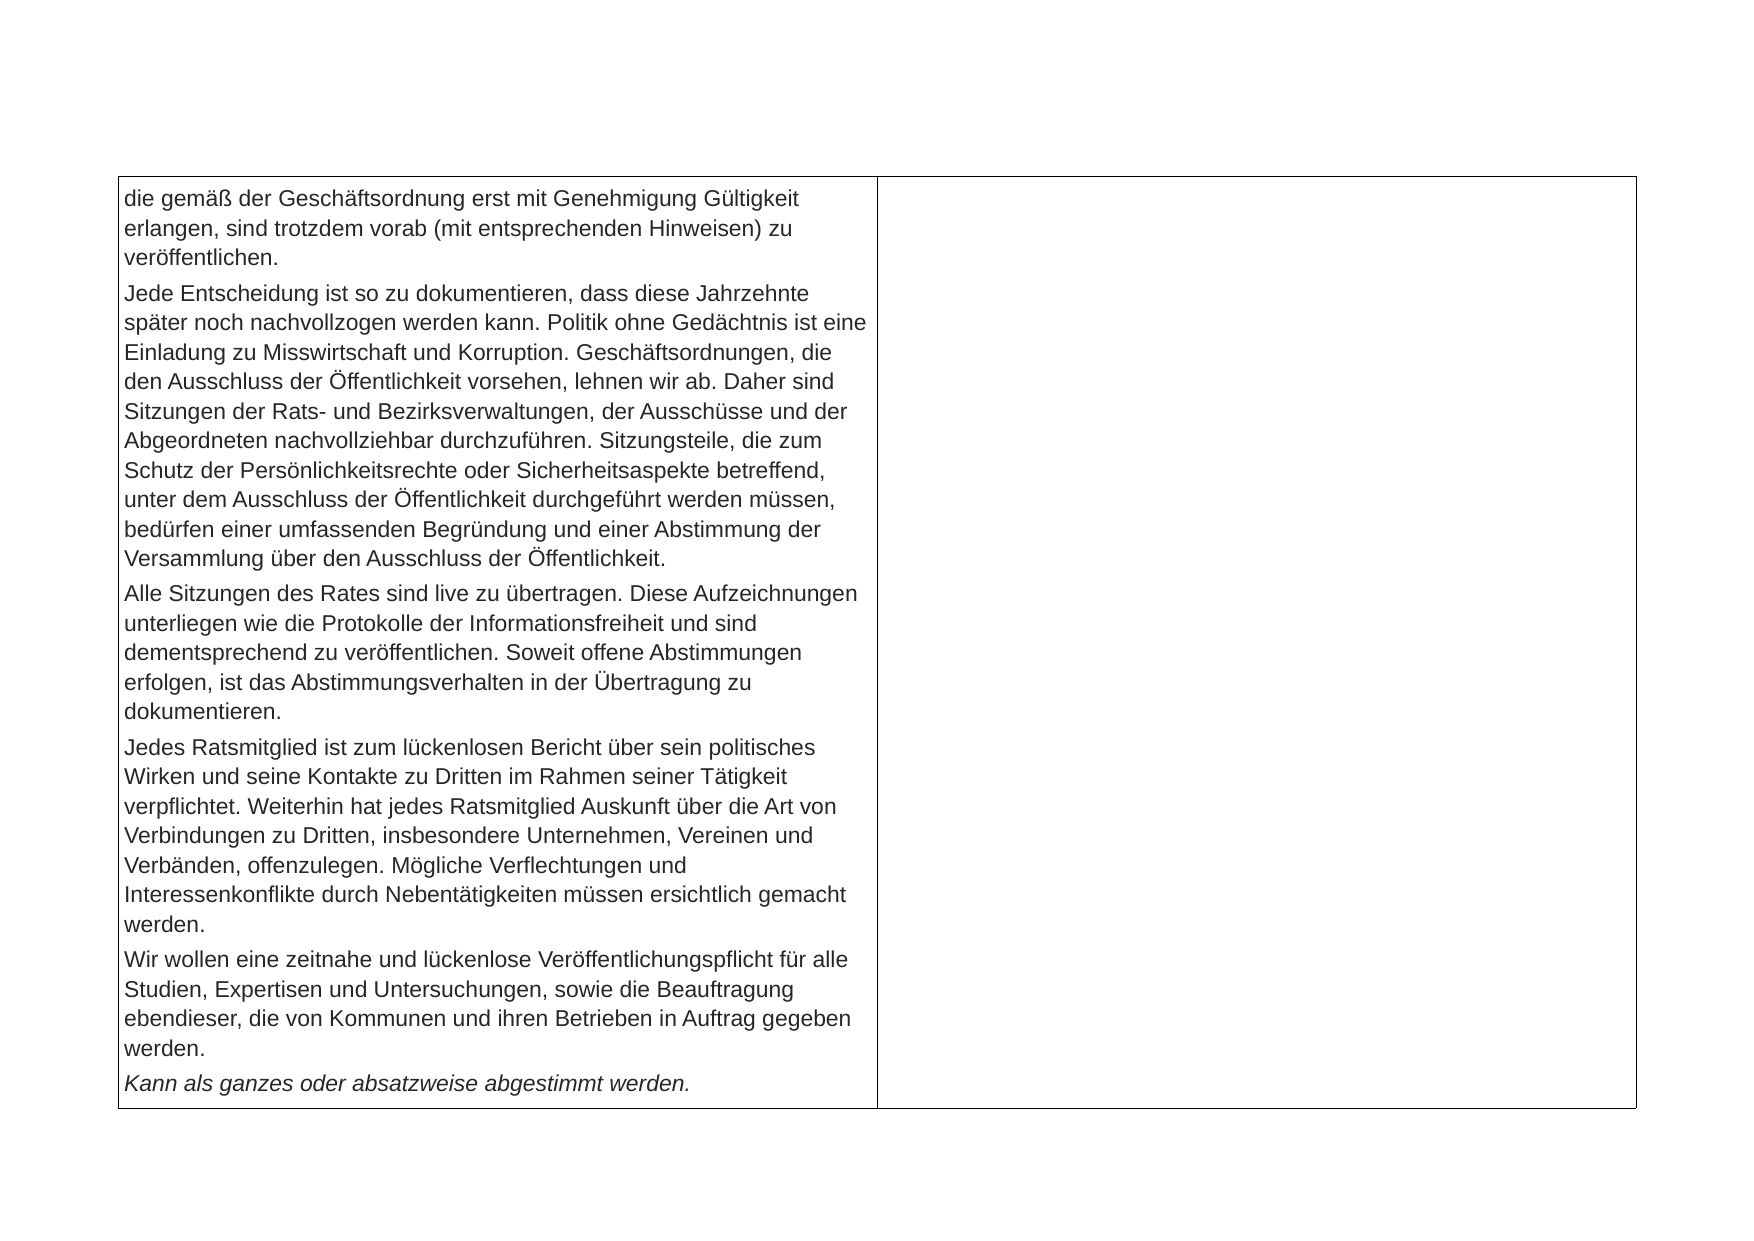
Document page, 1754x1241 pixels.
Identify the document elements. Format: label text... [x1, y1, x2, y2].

table_cell die gemäß der Geschäftsordnung erst mit Genehmigung Gültigkeit erlangen, sind trotzdem vorab (mit entsprechenden Hinweisen) zu veröffentlichen. Jede Entscheidung ist so zu dokumentieren, dass diese Jahrzehnte später noch nachvollzogen werden kann. Politik ohne Gedächtnis ist eine Einladung zu Misswirtschaft und Korruption. Geschäftsordnungen, die den Ausschluss der Öffentlichkeit vorsehen, lehnen wir ab. Daher sind Sitzungen der Rats- und Bezirksverwaltungen, der Ausschüsse und der Abgeordneten nachvollziehbar durchzuführen. Sitzungsteile, die zum Schutz der Persönlichkeitsrechte oder Sicherheitsaspekte betreffend, unter dem Ausschluss der Öffentlichkeit durchgeführt werden müssen, bedürfen einer umfassenden Begründung und einer Abstimmung der Versammlung über den Ausschluss der Öffentlichkeit. Alle Sitzungen des Rates sind live zu übertragen. Diese Aufzeichnungen unterliegen wie die Protokolle der Informationsfreiheit und sind dementsprechend zu veröffentlichen. Soweit offene Abstimmungen erfolgen, ist das Abstimmungsverhalten in der Übertragung zu dokumentieren. Jedes Ratsmitglied ist zum lückenlosen Bericht über sein politisches Wirken und seine Kontakte zu Dritten im Rahmen seiner Tätigkeit verpflichtet. Weiterhin hat jedes Ratsmitglied Auskunft über die Art von Verbindungen zu Dritten, insbesondere Unternehmen, Vereinen und Verbänden, offenzulegen. Mögliche Verflechtungen und Interessenkonflikte durch Nebentätigkeiten müssen ersichtlich gemacht werden. Wir wollen eine zeitnahe und lückenlose Veröffentlichungspflicht für alle Studien, Expertisen und Untersuchungen, sowie die Beauftragung ebendieser, die von Kommunen und ihren Betrieben in Auftrag gegeben werden. Kann als ganzes oder absatzweise abgestimmt werden. [119, 177, 877, 1108]
table_cell [878, 177, 1636, 1108]
